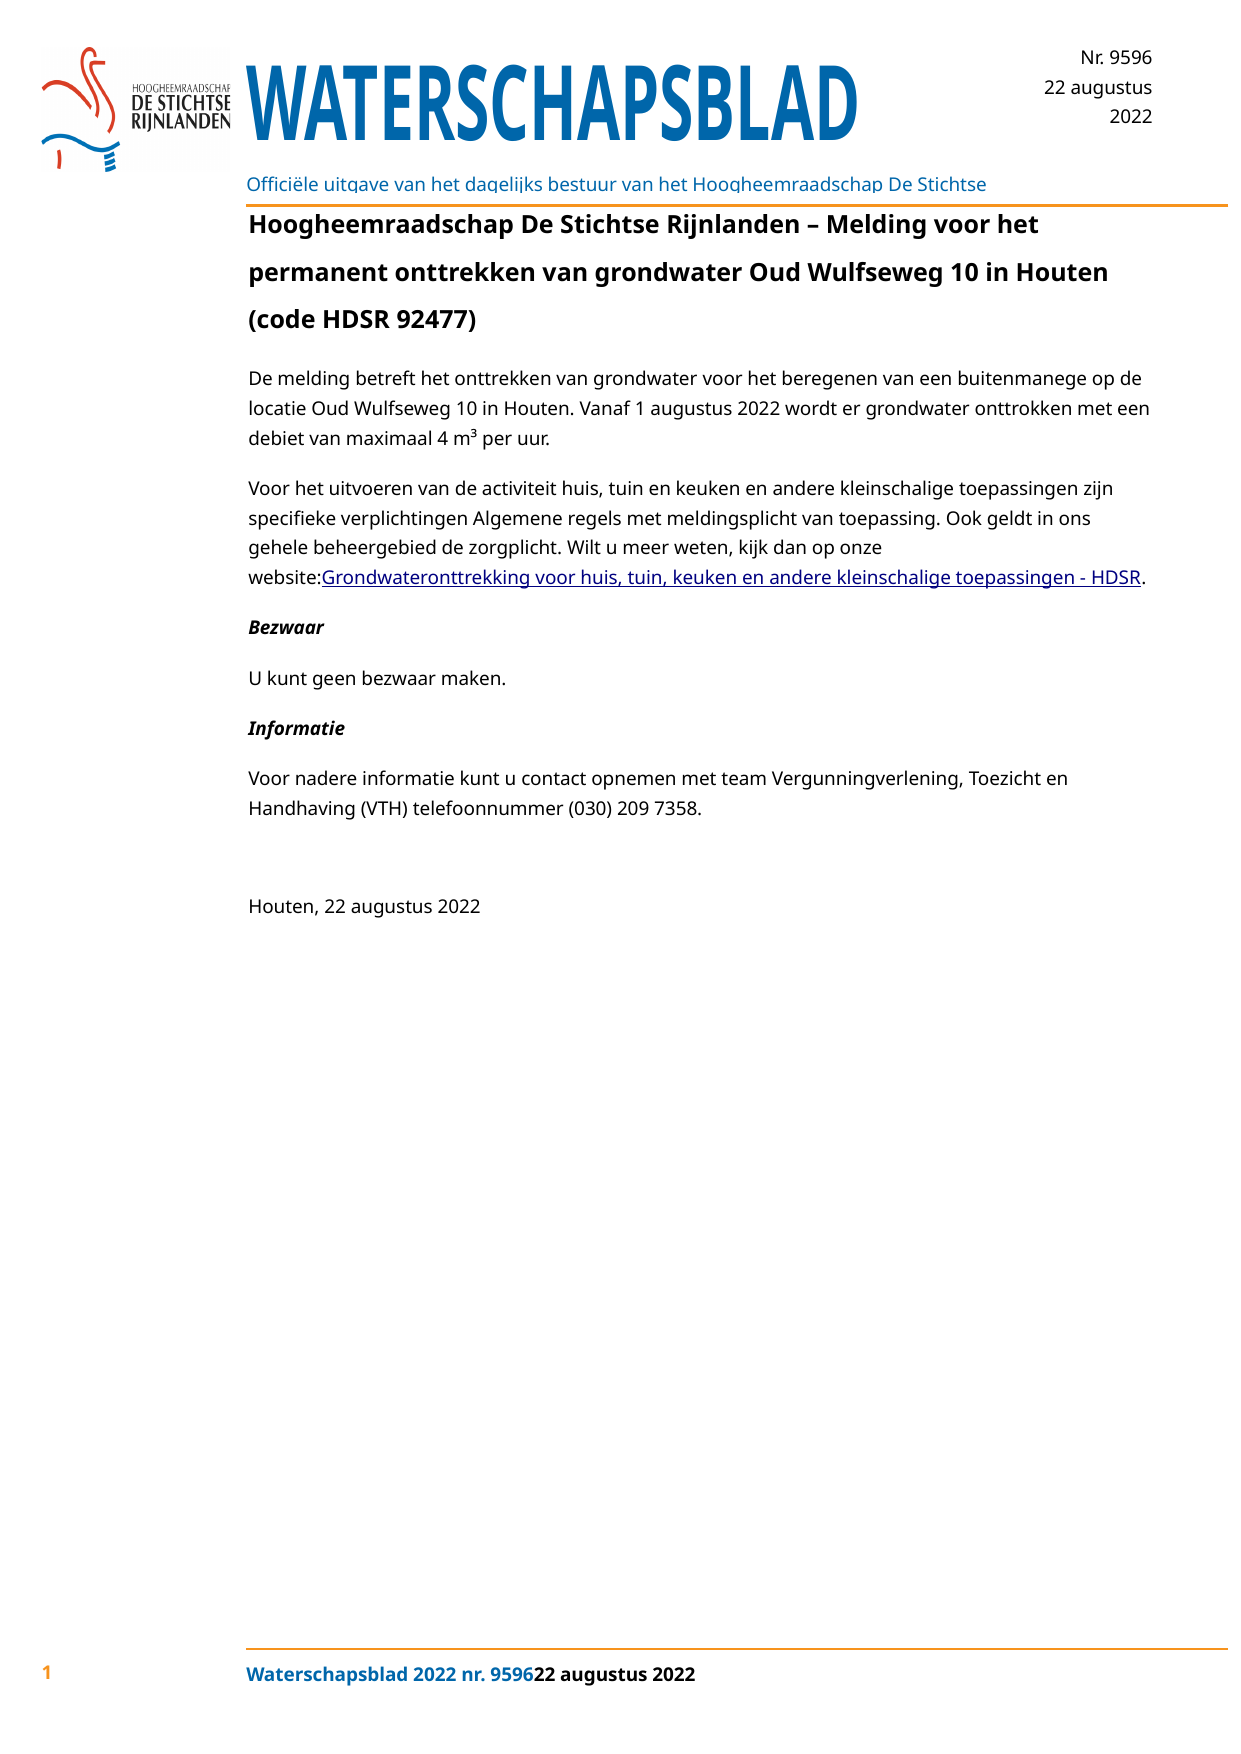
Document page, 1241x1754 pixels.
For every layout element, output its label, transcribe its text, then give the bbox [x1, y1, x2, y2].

text Hoogheemraadschap De Stichtse Rijnlanden – Melding voor het permanent onttrekken van grondwater Oud Wulfseweg 10 in Houten (code HDSR 92477) [248, 207, 1152, 336]
text Voor het uitvoeren van de activiteit huis, tuin en keuken en andere kleinschalige toepassingen zijn specifieke verplichtingen Algemene regels met meldingsplicht van toepassing. Ook geldt in ons gehele beheergebied de zorgplicht. Wilt u meer weten, kijk dan op onze website:Grondwateronttrekking voor huis, tuin, keuken en andere kleinschalige toepassingen - HDSR. [248, 475, 1152, 589]
picture [41, 47, 231, 172]
text De melding betreft het onttrekken van grondwater voor het beregenen van een buitenmanege op de locatie Oud Wulfseweg 10 in Houten. Vanaf 1 augustus 2022 wordt er grondwater onttrokken met een debiet van maximaal 4 m³ per uur. [248, 366, 1152, 450]
text Houten, 22 augustus 2022 [248, 893, 1152, 919]
text Bezwaar [248, 614, 1152, 640]
text Voor nadere informatie kunt u contact opnemen met team Vergunningverlening, Toezicht en Handhaving (VTH) telefoonnummer (030) 209 7358. [248, 766, 1152, 821]
text Informatie [248, 715, 1152, 741]
text U kunt geen bezwaar maken. [248, 665, 1152, 690]
